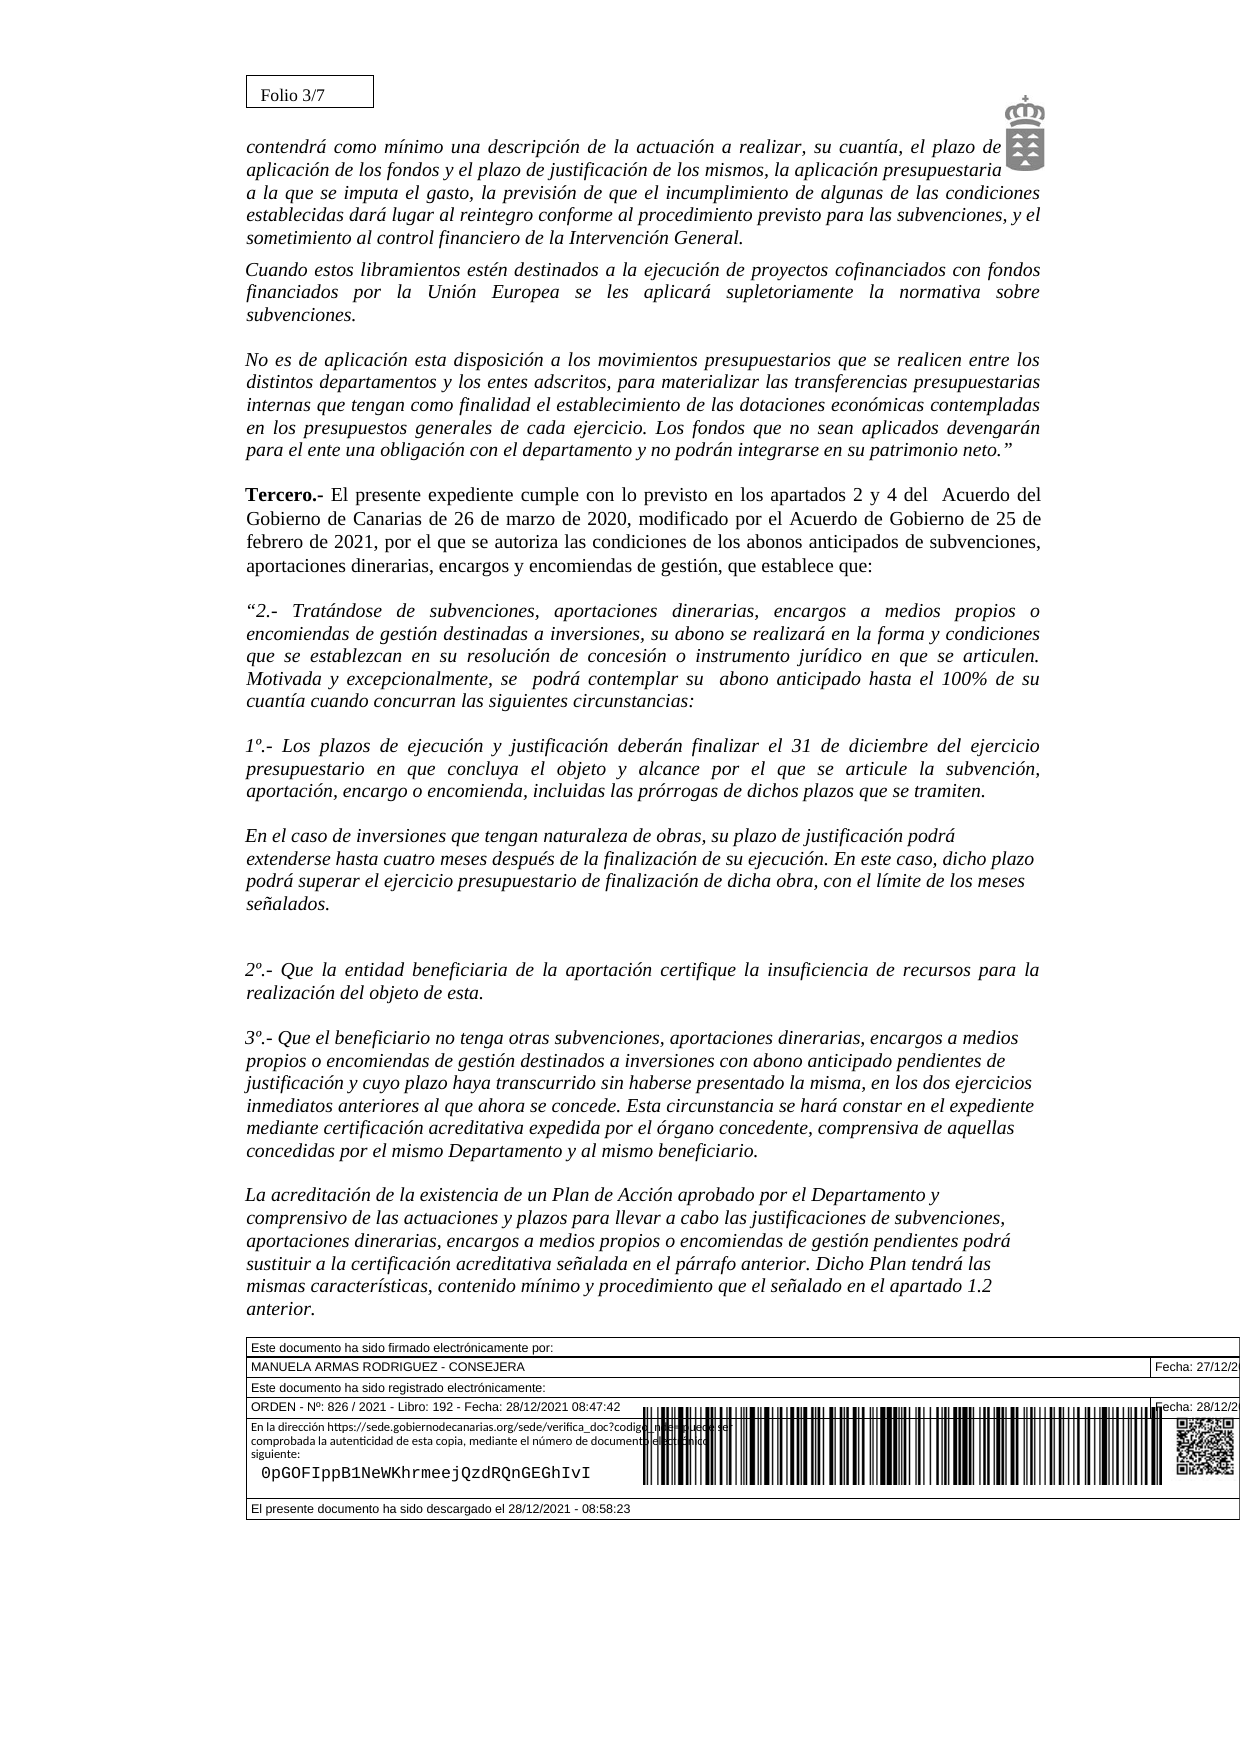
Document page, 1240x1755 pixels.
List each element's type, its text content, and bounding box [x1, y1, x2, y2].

text contendrá como mínimo una descripción de la actuación a realizar, su cuantía, el plazo de aplicación de los fondos y el plazo de justificación de los mismos, la aplicación presupuestaria a la que se imputa el gasto, la previsión de que el incumplimiento de algunas de las condiciones establecidas dará lugar al reintegro conforme al procedimiento previsto para las subvenciones, y el sometimiento al control financiero de la Intervención General. [245, 136, 1043, 249]
text Tercero.- El presente expediente cumple con lo previsto en los apartados 2 y 4 del Acuerdo del Gobierno de Canarias de 26 de marzo de 2020, modificado por el Acuerdo de Gobierno de 25 de febrero de 2021, por el que se autoriza las condiciones de los abonos anticipados de subvenciones, aportaciones dinerarias, encargos y encomiendas de gestión, que establece que: [245, 483, 1043, 577]
text 2º.- Que la entidad beneficiaria de la aportación certifique la insuficiencia de recursos para la realización del objeto de esta. [245, 959, 1043, 1004]
text “2.- Tratándose de subvenciones, aportaciones dinerarias, encargos a medios propios o encomiendas de gestión destinadas a inversiones, su abono se realizará en la forma y condiciones que se establezcan en su resolución de concesión o instrumento jurídico en que se articulen. Motivada y excepcionalmente, se podrá contemplar su abono anticipado hasta el 100% de su cuantía cuando concurran las siguientes circunstancias: [245, 599, 1043, 712]
text Cuando estos libramientos estén destinados a la ejecución de proyectos cofinanciados con fondos financiados por la Unión Europea se les aplicará supletoriamente la normativa sobre subvenciones. [245, 258, 1043, 326]
text En el caso de inversiones que tengan naturaleza de obras, su plazo de justificación podrá extenderse hasta cuatro meses después de la finalización de su ejecución. En este caso, dicho plazo podrá superar el ejercicio presupuestario de finalización de dicha obra, con el límite de los meses señalados. [245, 824, 1043, 914]
text No es de aplicación esta disposición a los movimientos presupuestarios que se realicen entre los distintos departamentos y los entes adscritos, para materializar las transferencias presupuestarias internas que tengan como finalidad el establecimiento de las dotaciones económicas contempladas en los presupuestos generales de cada ejercicio. Los fondos que no sean aplicados devengarán para el ente una obligación con el departamento y no podrán integrarse en su patrimonio neto.” [245, 348, 1043, 461]
text 3º.- Que el beneficiario no tenga otras subvenciones, aportaciones dinerarias, encargos a medios propios o encomiendas de gestión destinados a inversiones con abono anticipado pendientes de justificación y cuyo plazo haya transcurrido sin haberse presentado la misma, en los dos ejercicios inmediatos anteriores al que ahora se concede. Esta circunstancia se hará constar en el expediente mediante certificación acreditativa expedida por el órgano concedente, comprensiva de aquellas concedidas por el mismo Departamento y al mismo beneficiario. [245, 1026, 1043, 1162]
text 1º.- Los plazos de ejecución y justificación deberán finalizar el 31 de diciembre del ejercicio presupuestario en que concluya el objeto y alcance por el que se articule la subvención, aportación, encargo o encomienda, incluidas las prórrogas de dichos plazos que se tramiten. [245, 734, 1043, 802]
text La acreditación de la existencia de un Plan de Acción aprobado por el Departamento y comprensivo de las actuaciones y plazos para llevar a cabo las justificaciones de subvenciones, aportaciones dinerarias, encargos a medios propios o encomiendas de gestión pendientes podrá sustituir a la certificación acreditativa señalada en el párrafo anterior. Dicho Plan tendrá las mismas características, contenido mínimo y procedimiento que el señalado en el apartado 1.2 anterior. [245, 1184, 1043, 1319]
